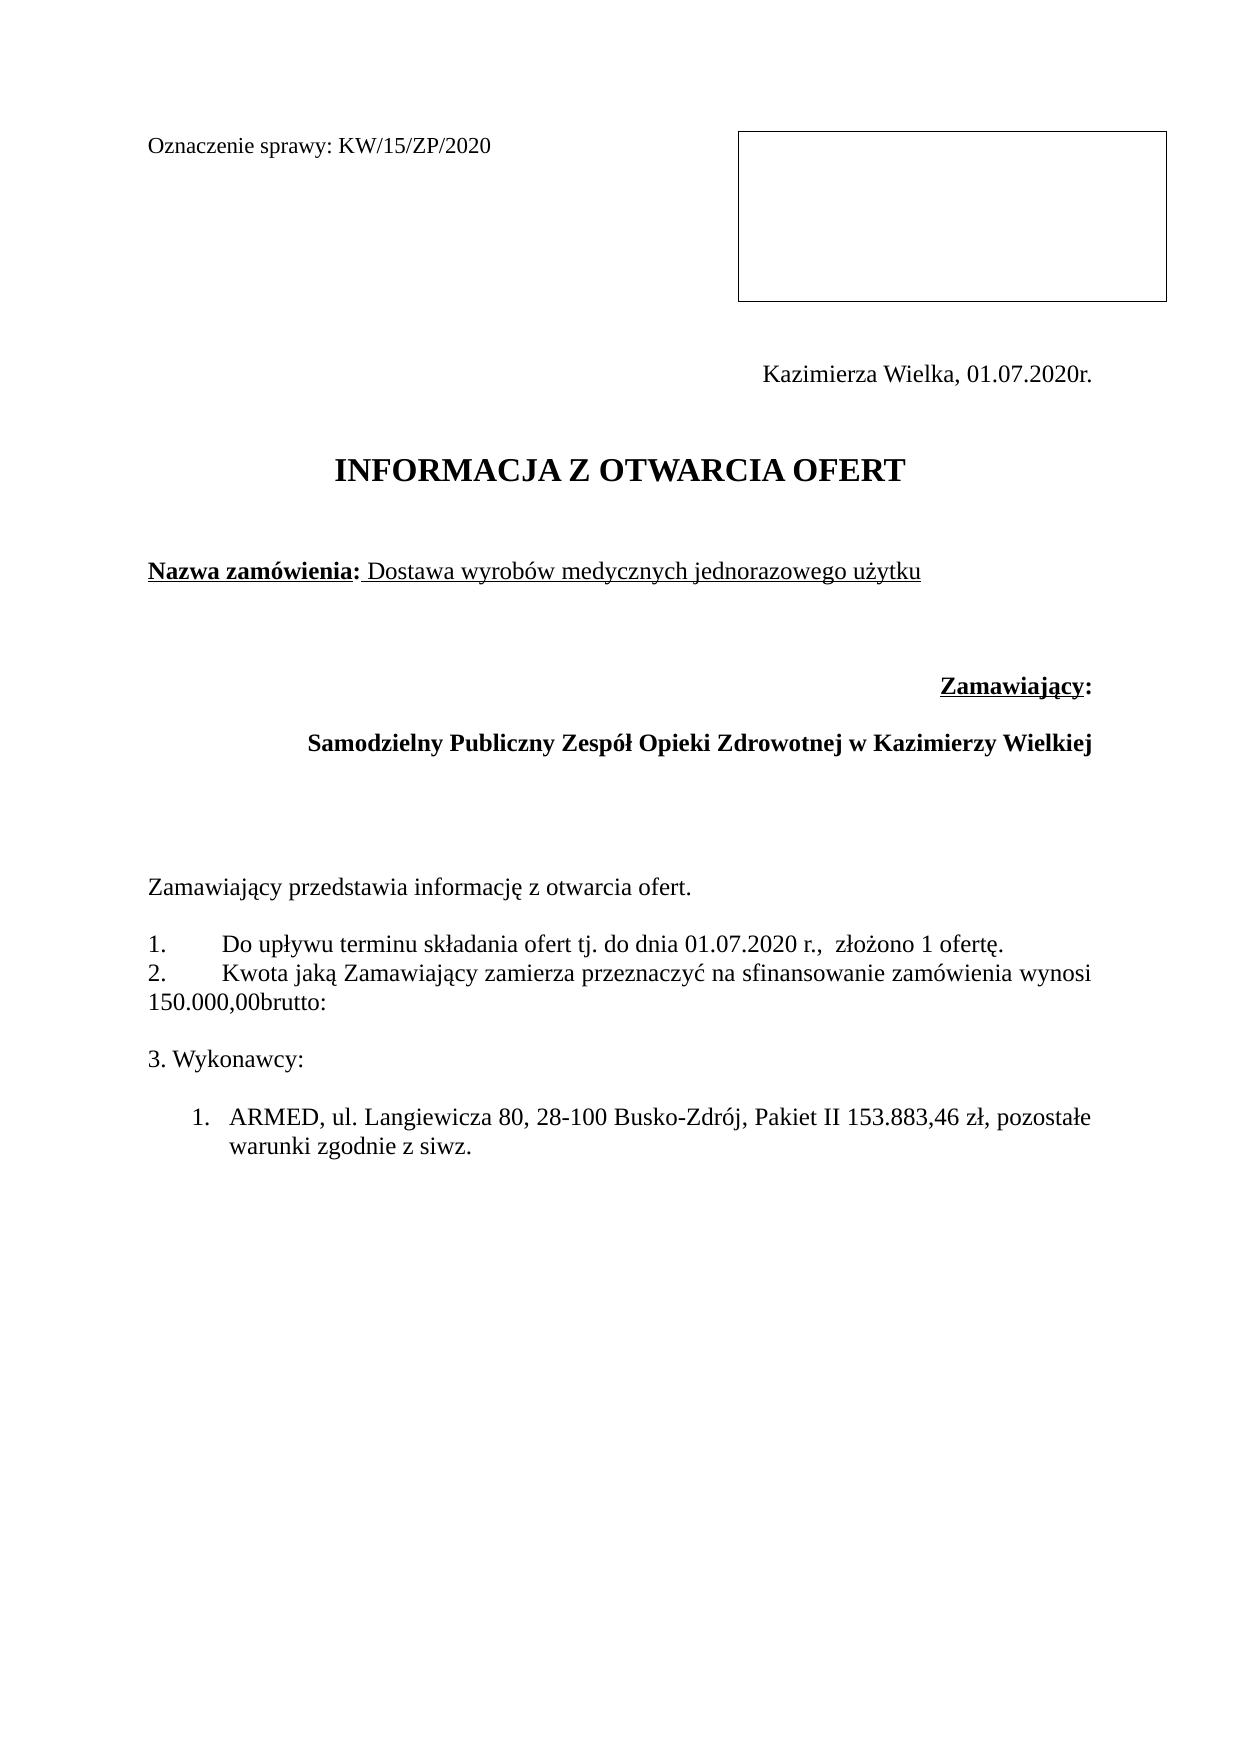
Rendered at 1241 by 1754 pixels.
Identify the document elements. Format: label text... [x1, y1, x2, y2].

table_header [739, 132, 1166, 301]
text INFORMACJA Z OTWARCIA OFERT [148, 450, 1092, 489]
text 2. Kwota jaką Zamawiający zamierza przeznaczyć na sfinansowanie zamówienia wynosi 150.000,00brutto: [148, 958, 1092, 1016]
text Zamawiający: [148, 671, 1092, 699]
text Nazwa zamówienia: Dostawa wyrobów medycznych jednorazowego użytku [148, 556, 1092, 584]
table_header Oznaczenie sprawy: KW/15/ZP/2020 [140, 131, 738, 301]
text Samodzielny Publiczny Zespół Opieki Zdrowotnej w Kazimierzy Wielkiej [148, 728, 1092, 757]
text 1. Do upływu terminu składania ofert tj. do dnia 01.07.2020 r., złożono 1 ofertę. [148, 929, 1092, 958]
text Kazimierza Wielka, 01.07.2020r. [148, 359, 1092, 388]
table_header [148, 74, 370, 102]
text Zamawiający przedstawia informację z otwarcia ofert. [148, 872, 1092, 901]
text 3. Wykonawcy: [148, 1044, 1092, 1073]
table_header [696, 74, 944, 102]
table_header [370, 74, 696, 102]
table_header [944, 74, 1240, 102]
list ARMED, ul. Langiewicza 80, 28-100 Busko-Zdrój, Pakiet II 153.883,46 zł, pozostałe warunki zgodnie z siwz. [191, 1102, 1092, 1159]
